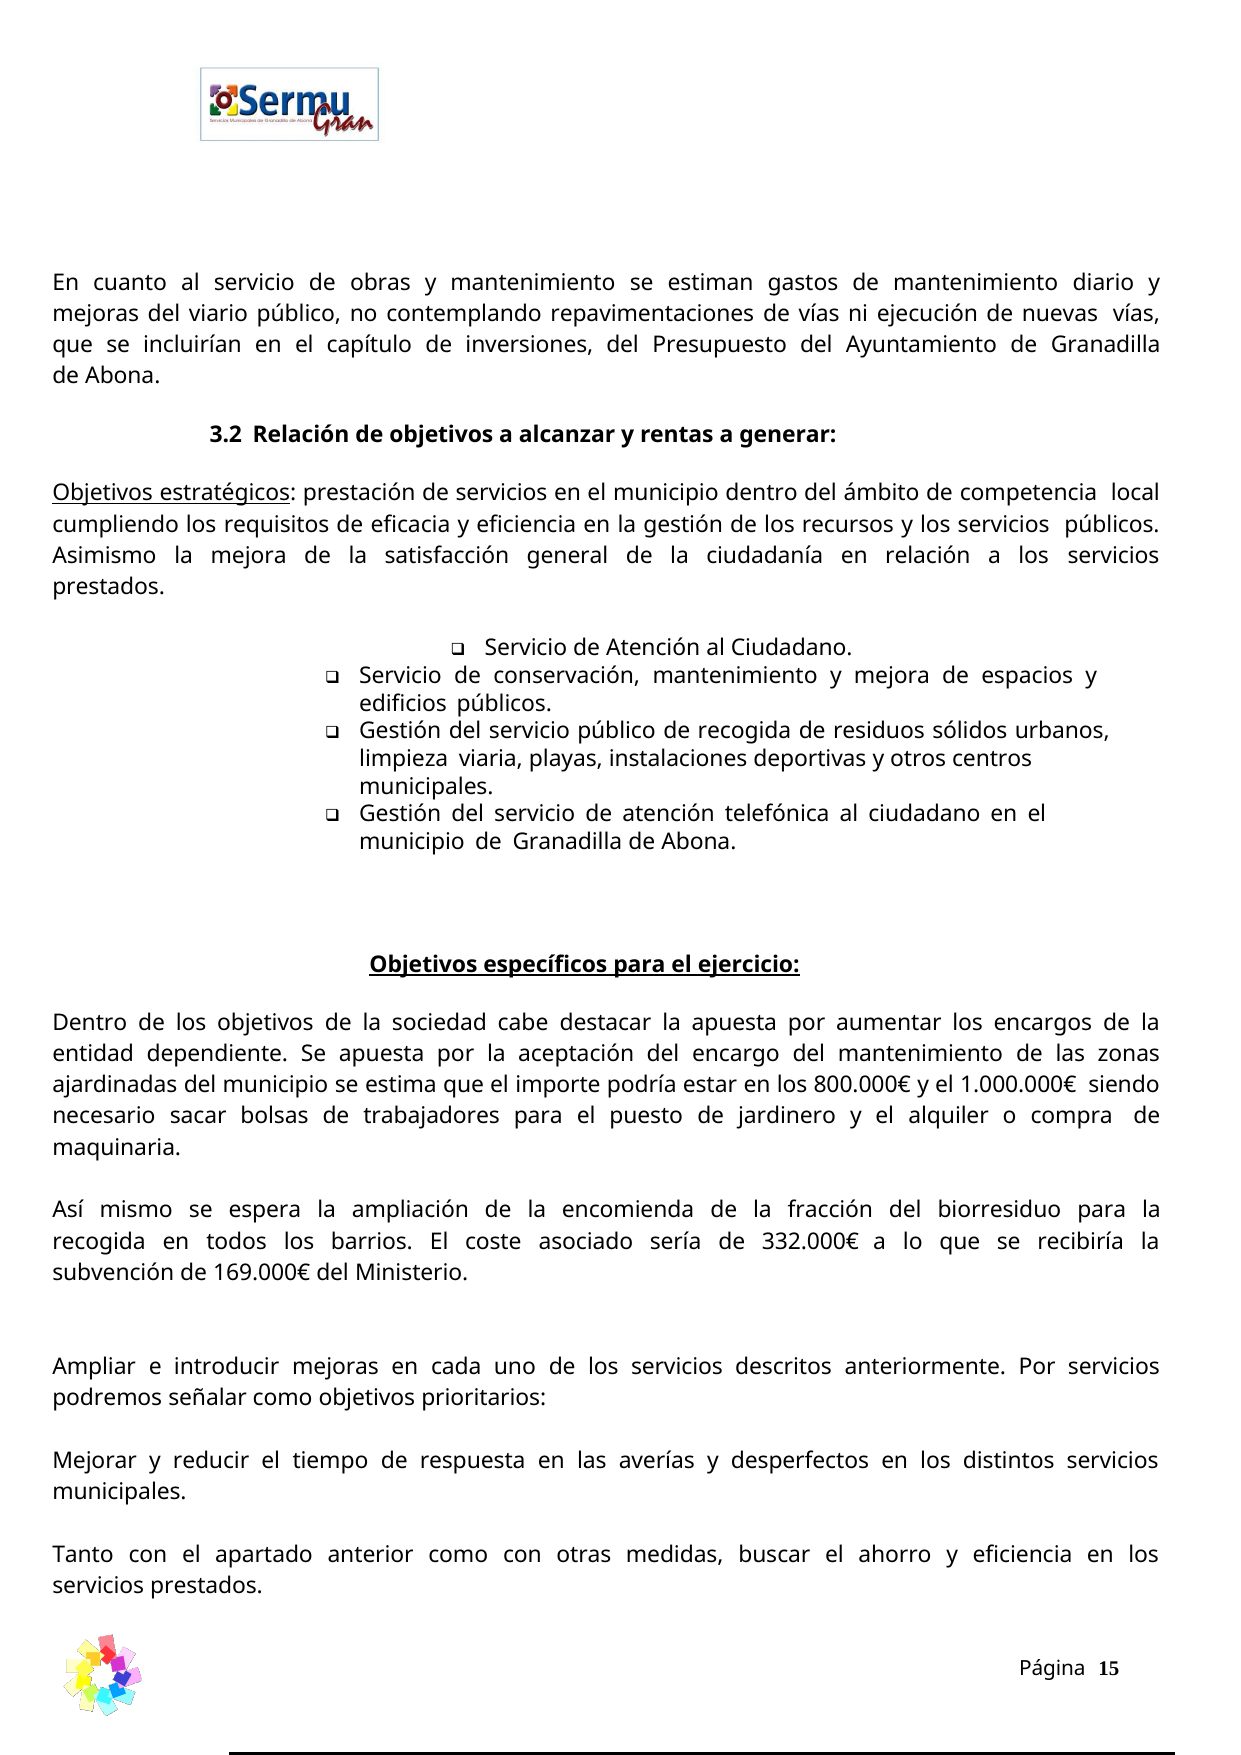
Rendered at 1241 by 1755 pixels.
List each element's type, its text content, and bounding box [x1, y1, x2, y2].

text Dentro de los objetivos de la sociedad cabe destacar la apuesta por aumentar los encargos de la entidad dependiente. Se apuesta por la aceptación del encargo del mantenimiento de las zonas ajardinadas del municipio se estima que el importe podría estar en los 800.000€ y el 1.000.000€ siendo necesario sacar bolsas de trabajadores para el puesto de jardinero y el alquiler o compra de maquinaria. [52, 1006, 1160, 1162]
text Objetivos estratégicos: prestación de servicios en el municipio dentro del ámbito de competencia local cumpliendo los requisitos de eficacia y eficiencia en la gestión de los recursos y los servicios públicos. Asimismo la mejora de la satisfacción general de la ciudadanía en relación a los servicios prestados. [52, 476, 1160, 601]
text En cuanto al servicio de obras y mantenimiento se estiman gastos de mantenimiento diario y mejoras del viario público, no contemplando repavimentaciones de vías ni ejecución de nuevas vías, que se incluirían en el capítulo de inversiones, del Presupuesto del Ayuntamiento de Granadilla de Abona. [52, 266, 1161, 391]
list Gestión del servicio público de recogida de residuos sólidos urbanos, limpieza viaria, playas, instalaciones deportivas y otros centros municipales. [325, 717, 1160, 800]
text Tanto con el apartado anterior como con otras medidas, buscar el ahorro y eficiencia en los servicios prestados. [52, 1538, 1160, 1600]
list Gestión del servicio de atención telefónica al ciudadano en el municipio de Granadilla de Abona. [325, 800, 1159, 855]
list Servicio de Atención al Ciudadano. [450, 633, 1174, 661]
text Ampliar e introducir mejoras en cada uno de los servicios descritos anteriormente. Por servicios podremos señalar como objetivos prioritarios: [52, 1350, 1160, 1412]
list Relación de objetivos a alcanzar y rentas a generar: [209, 418, 1174, 449]
list Servicio de conservación, mantenimiento y mejora de espacios y edificios públicos. [325, 661, 1159, 717]
subtitle Objetivos específicos para el ejercicio: [369, 948, 1160, 979]
text Mejorar y reducir el tiempo de respuesta en las averías y desperfectos en los distintos servicios municipales. [52, 1444, 1159, 1506]
text Así mismo se espera la ampliación de la encomienda de la fracción del biorresiduo para la recogida en todos los barrios. El coste asociado sería de 332.000€ a lo que se recibiría la subvención de 169.000€ del Ministerio. [52, 1193, 1161, 1287]
